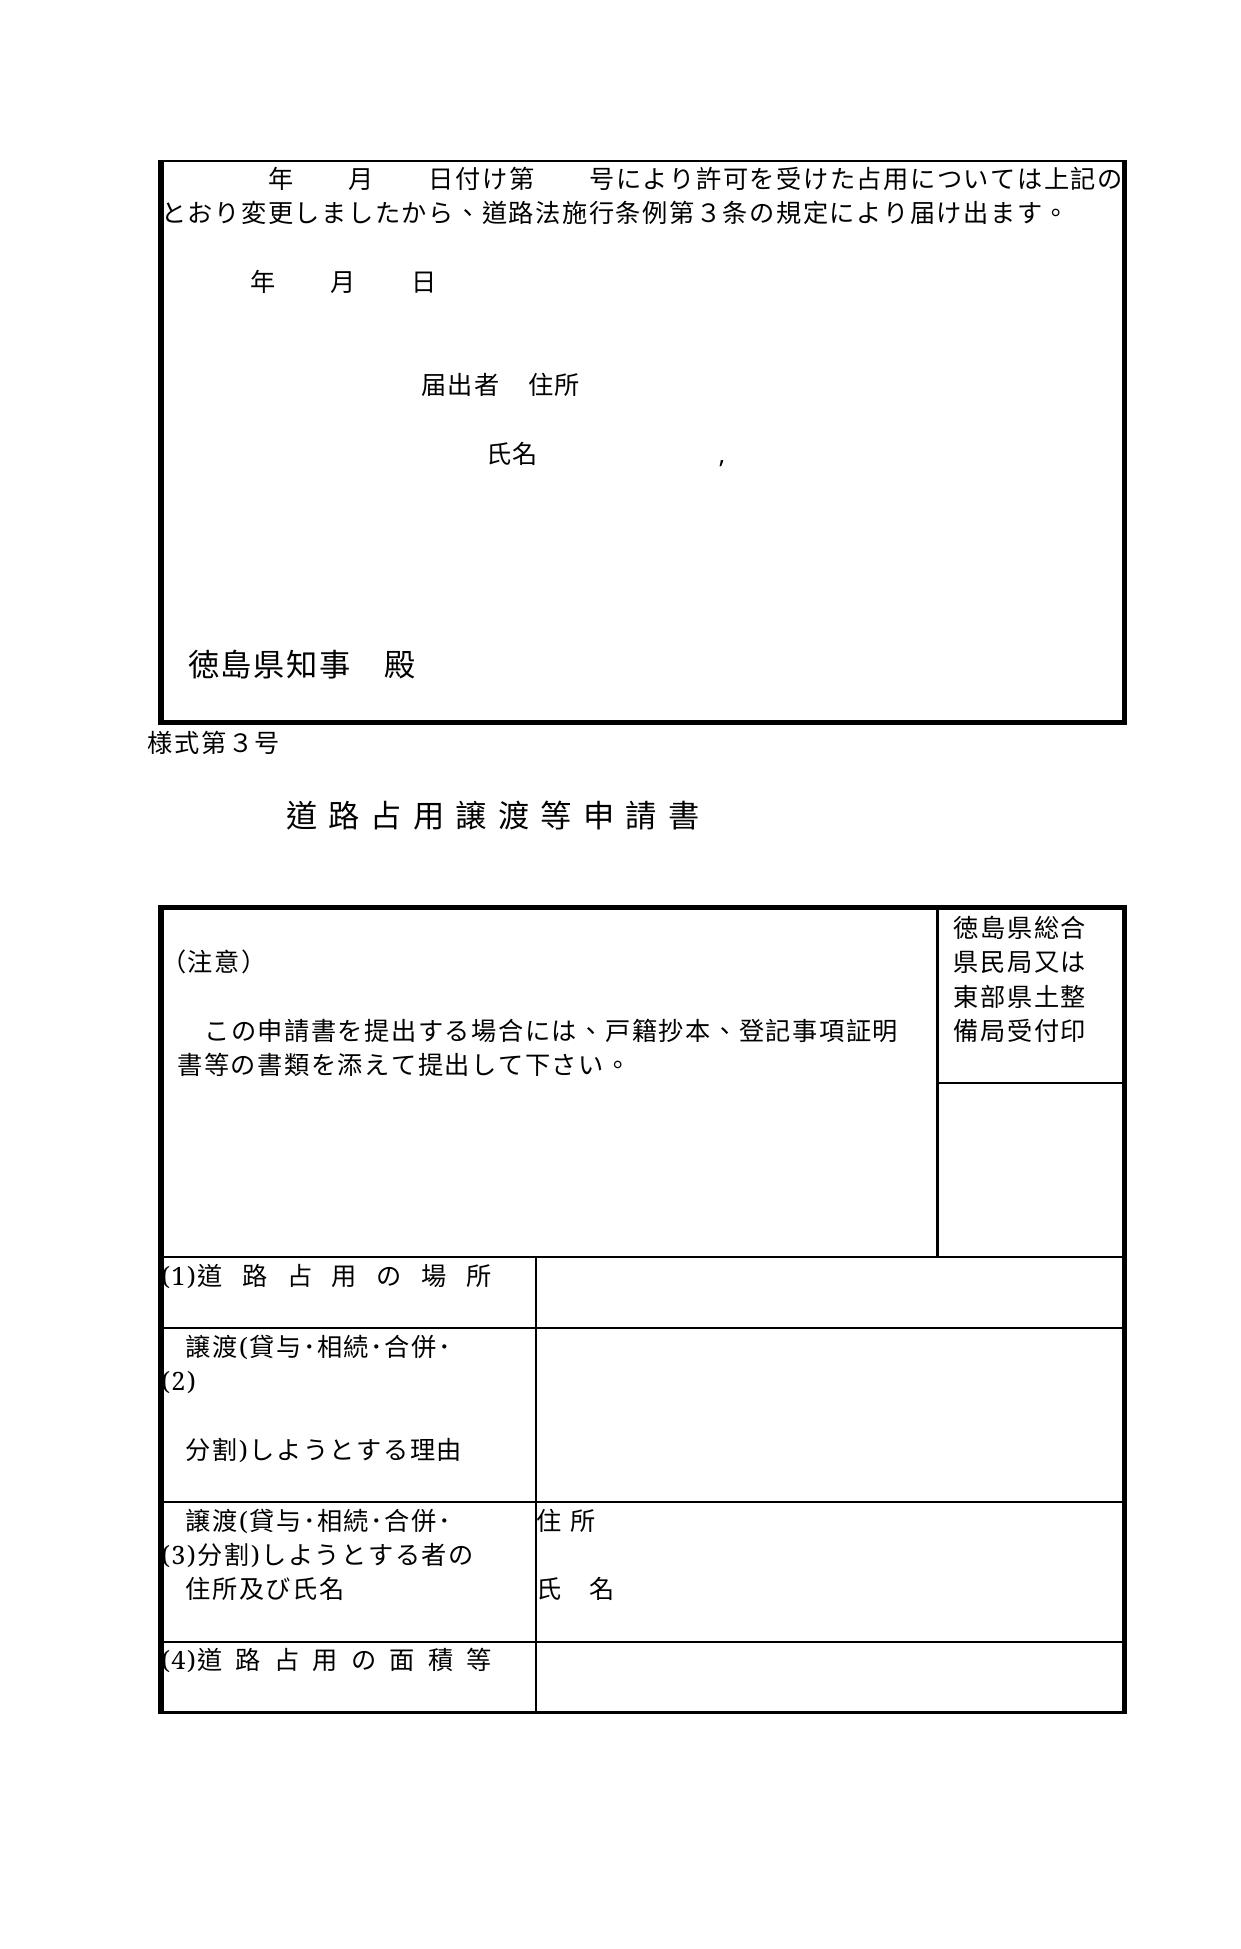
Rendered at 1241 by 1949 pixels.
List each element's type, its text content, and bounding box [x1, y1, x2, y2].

table_cell [537, 1643, 1122, 1711]
table_header （注意） この申請書を提出する場合には、戸籍抄本、登記事項証明 書等の書類を添えて提出して下さい。 [164, 910, 936, 1256]
table_cell [939, 1084, 1122, 1256]
text 様式第３号 [148, 725, 1152, 759]
table_cell (1)道路占用の場所 [164, 1258, 535, 1327]
table_cell [537, 1258, 1122, 1327]
table_header 徳島県総合 県民局又は 東部県土整 備局受付印 [939, 910, 1122, 1082]
table_cell [537, 1329, 1122, 1501]
table_cell 譲渡(貸与･相続･合併･ (2) 分割)しようとする理由 [164, 1329, 535, 1501]
table_cell 譲渡(貸与･相続･合併･ (3)分割)しようとする者の 住所及び氏名 [164, 1503, 535, 1641]
text 道 路 占 用 譲 渡 等 申 請 書 [148, 794, 1152, 836]
table_cell 住 所 氏 名 [537, 1503, 1122, 1641]
table_cell (4)道路占用の面積等 [164, 1643, 535, 1711]
table_cell 年 月 日付け第 号により許可を受けた占用については上記のとおり変更しましたから、道路法施行条例第３条の規定により届け出ます。 年 月 日 届出者 住所 氏名 , 徳島県知事 殿 [164, 162, 1122, 720]
